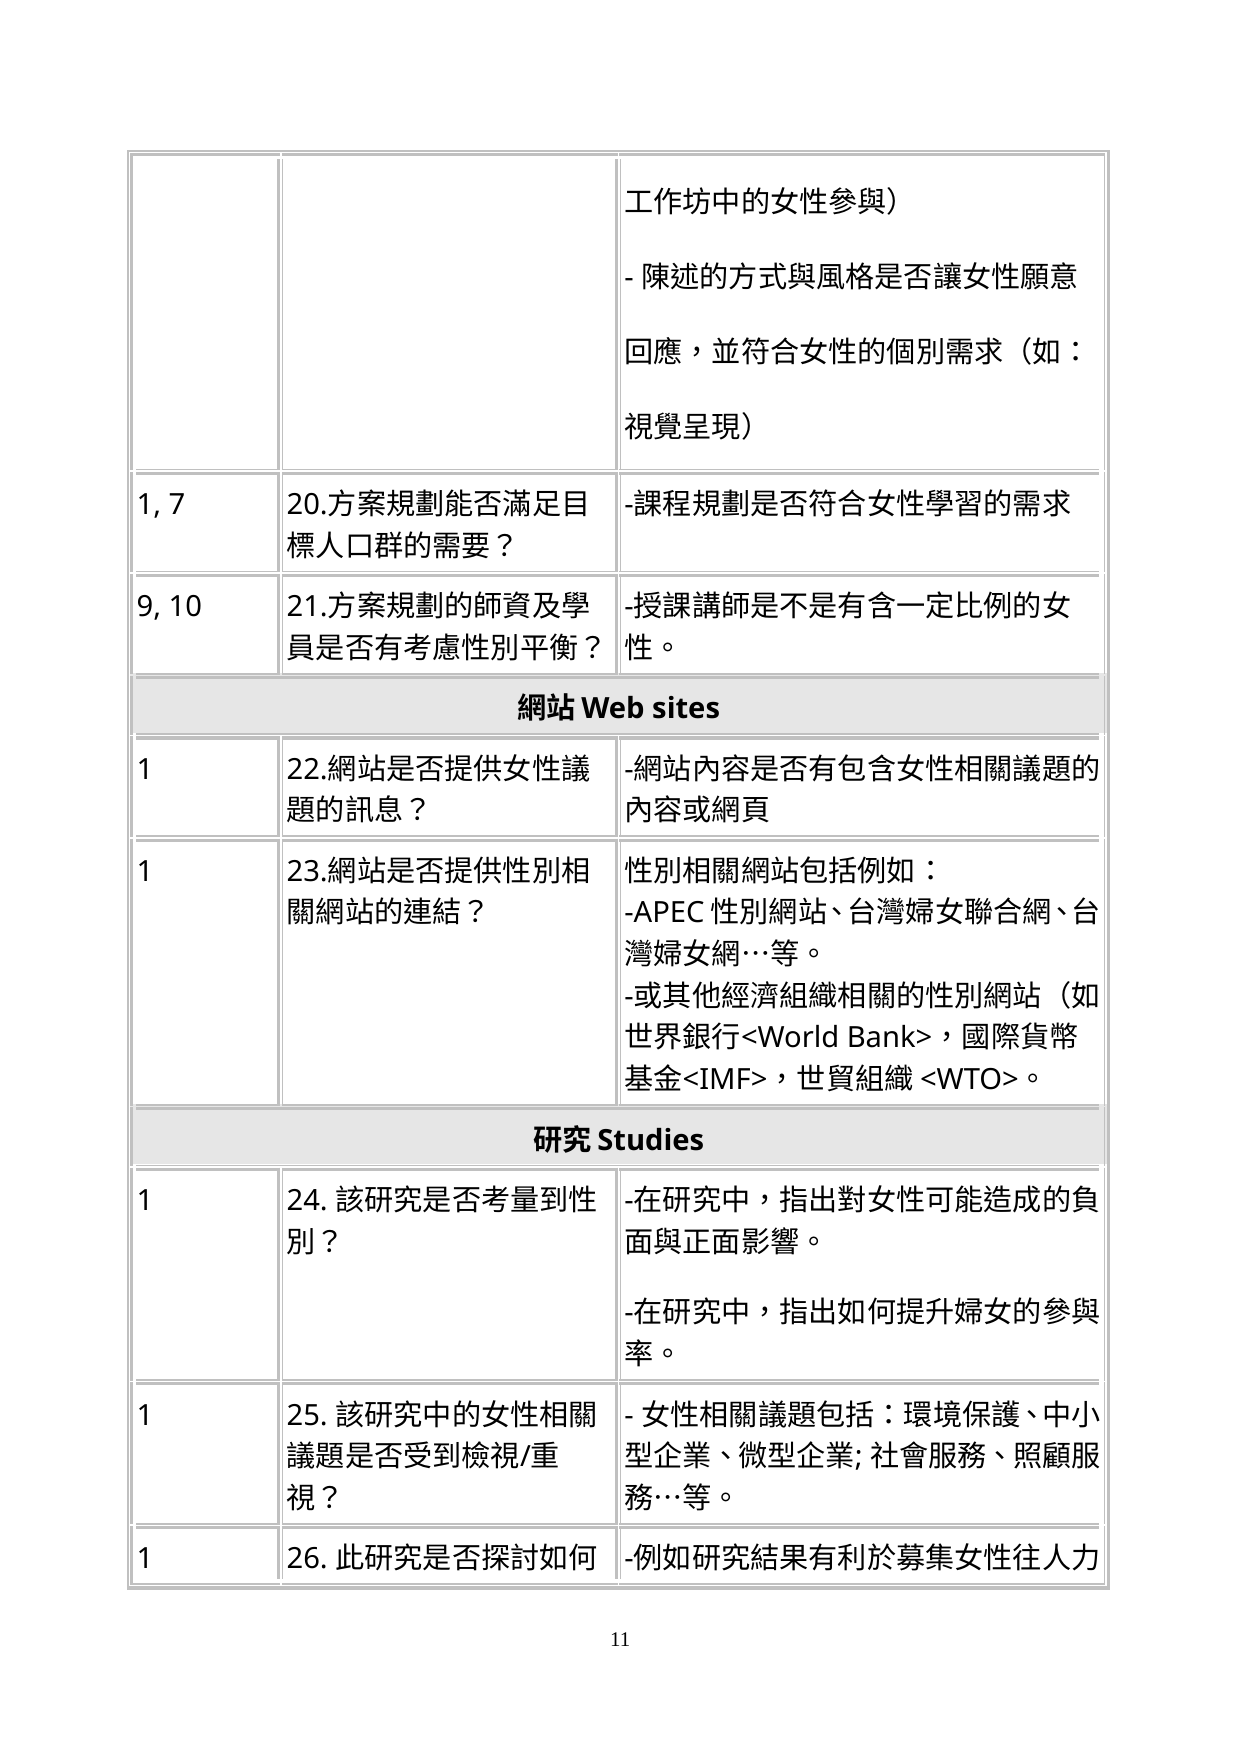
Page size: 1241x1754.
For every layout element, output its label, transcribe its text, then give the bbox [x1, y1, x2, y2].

table_cell 21.方案規劃的師資及學員是否有考慮性別平衡？ [283, 577, 615, 673]
table_cell 1 [130, 733, 280, 835]
table_cell -例如研究結果有利於募集女性往人力 [618, 1523, 1107, 1583]
table_cell 9, 10 [130, 571, 280, 673]
table_cell -課程規劃是否符合女性學習的需求 [618, 469, 1107, 571]
table_cell 1 [130, 835, 280, 1104]
table_cell 1 [130, 1523, 280, 1583]
table_cell - 女性相關議題包括：環境保護、中小型企業、微型企業; 社會服務、照顧服務…等。 [618, 1379, 1107, 1523]
table_cell 23.網站是否提供性別相關網站的連結？ [283, 842, 615, 1104]
table_cell 22.網站是否提供女性議題的訊息？ [283, 740, 615, 835]
table_cell 1 [130, 1165, 280, 1379]
table_cell [133, 156, 280, 469]
table_cell -在研究中，指出對女性可能造成的負面與正面影響。 -在研究中，指出如何提升婦女的參與率。 [618, 1165, 1107, 1379]
table_cell 網站Web sites [130, 673, 1107, 733]
table_cell 性別相關網站包括例如： -APEC性別網站、台灣婦女聯合網、台灣婦女網…等。 -或其他經濟組織相關的性別網站（如世界銀行<World Bank>，國際貨幣基金<IMF>，世貿組織 <WTO>。 [618, 835, 1107, 1104]
table_cell [280, 152, 618, 469]
table_cell 1 [130, 1379, 280, 1523]
table_cell 25. 該研究中的女性相關議題是否受到檢視/重視？ [283, 1385, 615, 1523]
table_cell -網站內容是否有包含女性相關議題的內容或網頁 [618, 733, 1107, 835]
table_cell 工作坊中的女性參與） - 陳述的方式與風格是否讓女性願意回應，並符合女性的個別需求（如：視覺呈現） [618, 152, 1107, 469]
table_cell 1, 7 [130, 469, 280, 571]
table_cell -授課講師是不是有含一定比例的女性。 [618, 571, 1107, 673]
table_cell 研究Studies [130, 1104, 1107, 1164]
table_cell 24. 該研究是否考量到性別？ [283, 1171, 615, 1379]
table_cell 20.方案規劃能否滿足目標人口群的需要？ [283, 475, 615, 571]
table_cell 26. 此研究是否探討如何 [280, 1523, 618, 1583]
